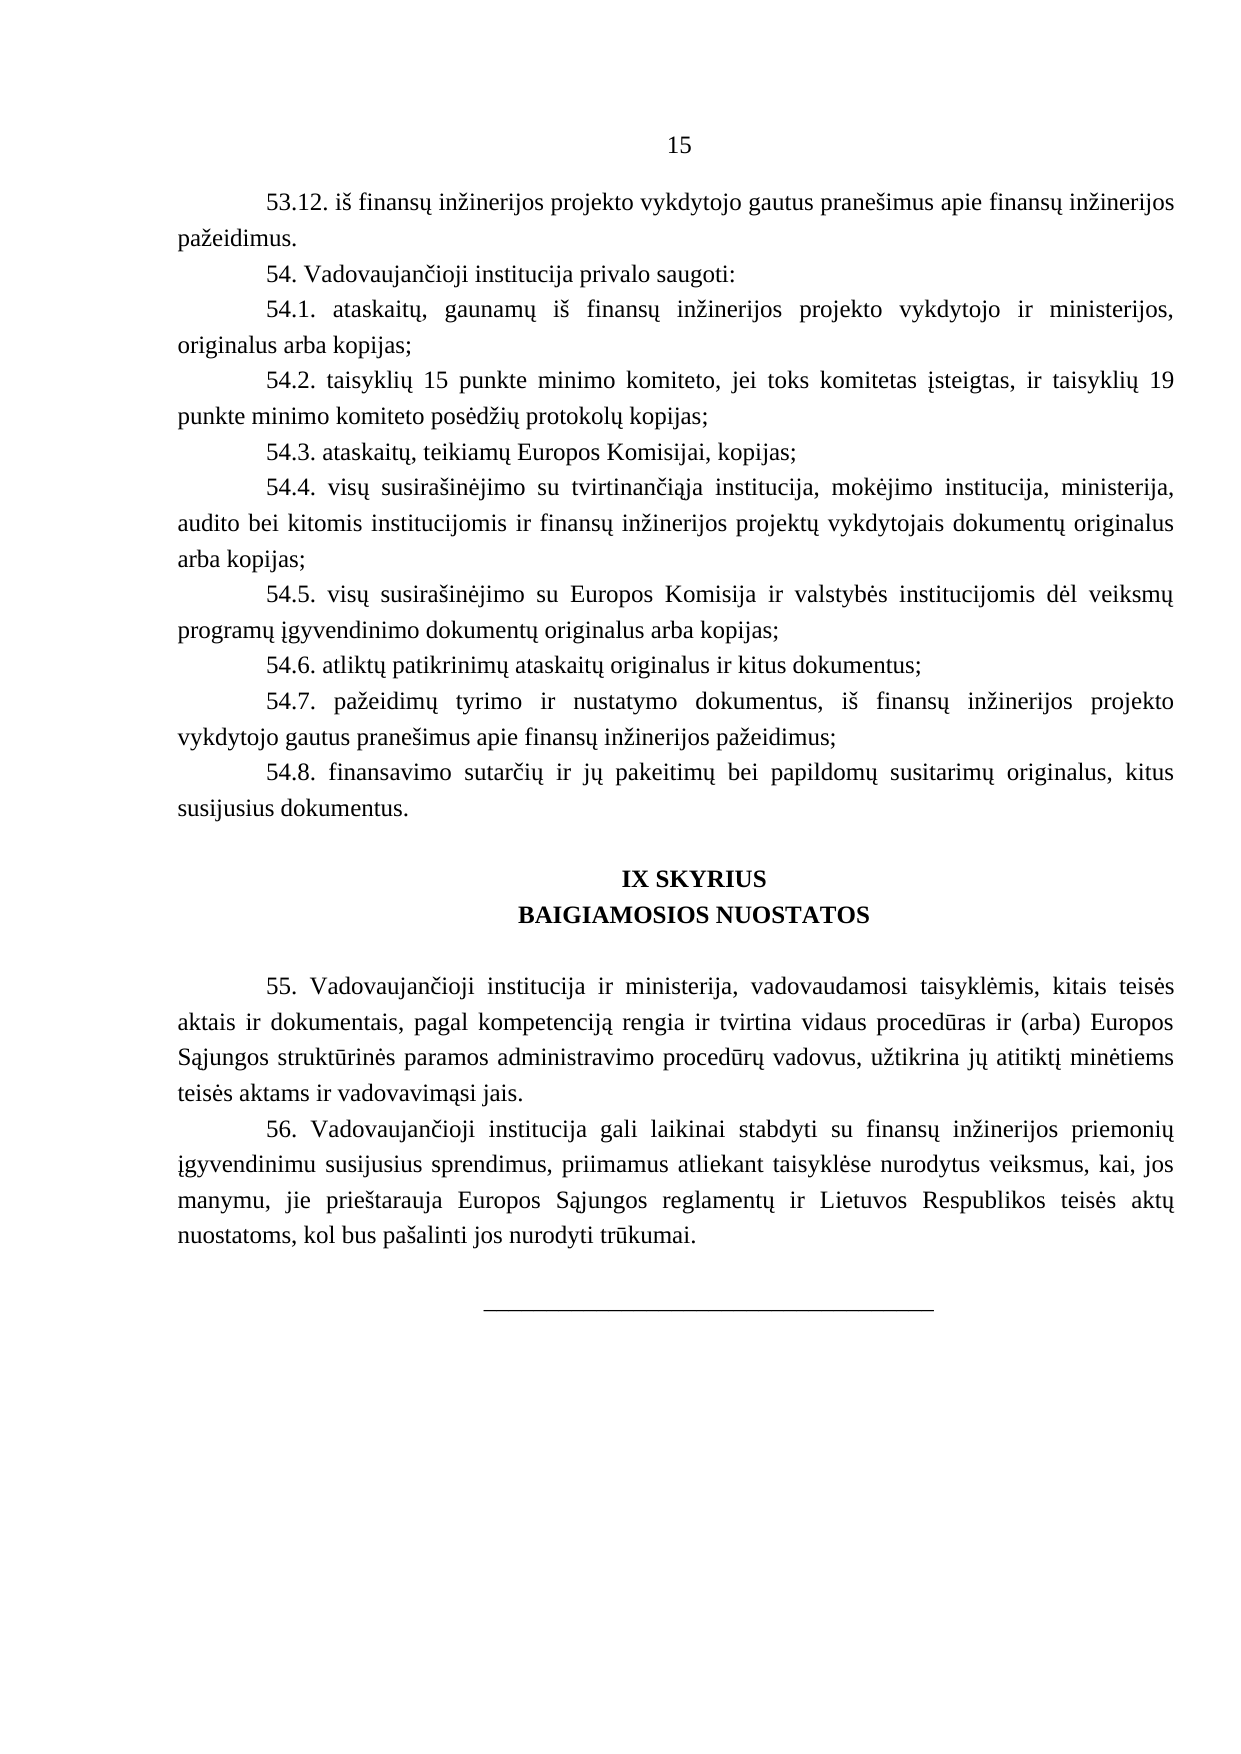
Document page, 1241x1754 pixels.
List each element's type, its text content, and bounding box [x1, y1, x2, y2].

text 54.5. visų susirašinėjimo su Europos Komisija ir valstybės institucijomis dėl veiksmų programų įgyvendinimo dokumentų originalus arba kopijas; [177, 579, 1175, 644]
text 54.8. finansavimo sutarčių ir jų pakeitimų bei papildomų susitarimų originalus, kitus susijusius dokumentus. [177, 757, 1175, 822]
text 55. Vadovaujančioji institucija ir ministerija, vadovaudamosi taisyklėmis, kitais teisės aktais ir dokumentais, pagal kompetenciją rengia ir tvirtina vidaus procedūras ir (arba) Europos Sąjungos struktūrinės paramos administravimo procedūrų vadovus, užtikrina jų atitiktį minėtiems teisės aktams ir vadovavimąsi jais. [177, 971, 1175, 1107]
text 54.4. visų susirašinėjimo su tvirtinančiąja institucija, mokėjimo institucija, ministerija, audito bei kitomis institucijomis ir finansų inžinerijos projektų vykdytojais dokumentų originalus arba kopijas; [177, 472, 1175, 572]
text 53.12. iš finansų inžinerijos projekto vykdytojo gautus pranešimus apie finansų inžinerijos pažeidimus. [177, 187, 1175, 252]
text 54. Vadovaujančioji institucija privalo saugoti: [177, 259, 1175, 287]
text 54.3. ataskaitų, teikiamų Europos Komisijai, kopijas; [177, 437, 1175, 466]
text baigiamosios nuostatos [177, 900, 1181, 929]
text 56. Vadovaujančioji institucija gali laikinai stabdyti su finansų inžinerijos priemonių įgyvendinimu susijusius sprendimus, priimamus atliekant taisyklėse nurodytus veiksmus, kai, jos manymu, jie prieštarauja Europos Sąjungos reglamentų ir Lietuvos Respublikos teisės aktų nuostatoms, kol bus pašalinti jos nurodyti trūkumai. [177, 1114, 1175, 1249]
text 54.2. taisyklių 15 punkte minimo komiteto, jei toks komitetas įsteigtas, ir taisyklių 19 punkte minimo komiteto posėdžių protokolų kopijas; [177, 366, 1175, 430]
text IX SKYRIUS [177, 864, 1181, 893]
text 54.1. ataskaitų, gaunamų iš finansų inžinerijos projekto vykdytojo ir ministerijos, originalus arba kopijas; [177, 294, 1175, 359]
text ____________________________________ [177, 1285, 1181, 1314]
text 54.7. pažeidimų tyrimo ir nustatymo dokumentus, iš finansų inžinerijos projekto vykdytojo gautus pranešimus apie finansų inžinerijos pažeidimus; [177, 686, 1175, 751]
text 54.6. atliktų patikrinimų ataskaitų originalus ir kitus dokumentus; [177, 651, 1175, 679]
